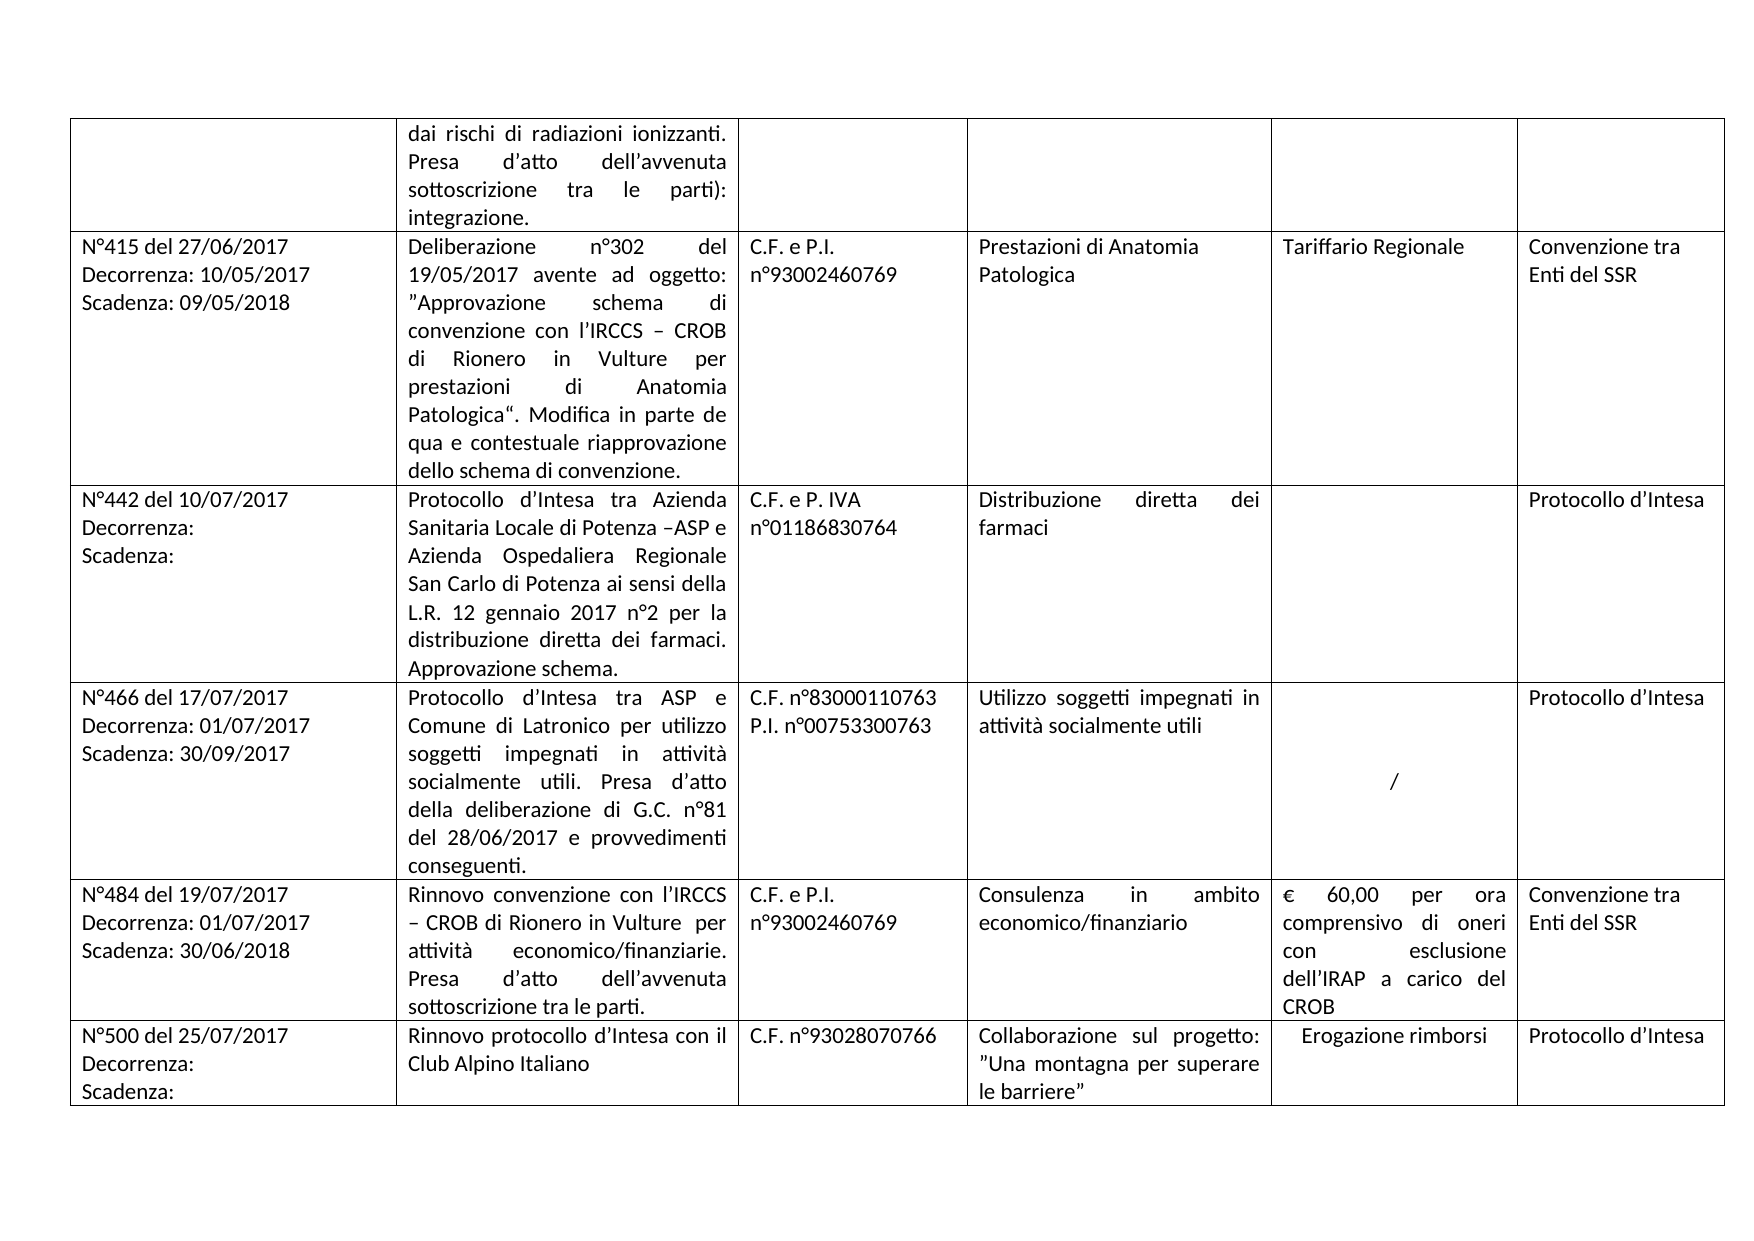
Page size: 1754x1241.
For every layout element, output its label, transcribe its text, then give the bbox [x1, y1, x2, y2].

table_cell Protocollo d’Intesa [1518, 683, 1724, 879]
table_cell Deliberazione n°302 del 19/05/2017 avente ad oggetto: ”Approvazione schema di convenzione con l’IRCCS – CROB di Rionero in Vulture per prestazioni di Anatomia Patologica“. Modifica in parte de qua e contestuale riapprovazione dello schema di convenzione. [397, 232, 738, 484]
table_cell Protocollo d’Intesa [1518, 1021, 1724, 1105]
table_cell N°442 del 10/07/2017 Decorrenza: Scadenza: [71, 486, 396, 682]
table_cell C.F. e P.I. n°93002460769 [739, 880, 967, 1020]
table_cell Consulenza in ambito economico/finanziario [968, 880, 1271, 1020]
table_cell [71, 119, 396, 231]
table_cell Distribuzione diretta dei farmaci [968, 486, 1271, 682]
table_cell N°415 del 27/06/2017 Decorrenza: 10/05/2017 Scadenza: 09/05/2018 [71, 232, 396, 484]
table_cell [968, 119, 1271, 231]
table_cell C.F. e P. IVA n°01186830764 [739, 486, 967, 682]
table_cell Rinnovo convenzione con l’IRCCS – CROB di Rionero in Vulture per attività economico/finanziarie. Presa d’atto dell’avvenuta sottoscrizione tra le parti. [397, 880, 738, 1020]
table_cell C.F. n°83000110763 P.I. n°00753300763 [739, 683, 967, 879]
table_cell N°466 del 17/07/2017 Decorrenza: 01/07/2017 Scadenza: 30/09/2017 [71, 683, 396, 879]
table_cell Utilizzo soggetti impegnati in attività socialmente utili [968, 683, 1271, 879]
table_cell Protocollo d’Intesa tra ASP e Comune di Latronico per utilizzo soggetti impegnati in attività socialmente utili. Presa d’atto della deliberazione di G.C. n°81 del 28/06/2017 e provvedimenti conseguenti. [397, 683, 738, 879]
table_cell N°500 del 25/07/2017 Decorrenza: Scadenza: [71, 1021, 396, 1105]
table_cell / [1272, 683, 1517, 879]
table_cell [1272, 119, 1517, 231]
table_cell C.F. n°93028070766 [739, 1021, 967, 1105]
table_cell Collaborazione sul progetto: ”Una montagna per superare le barriere” [968, 1021, 1271, 1105]
table_cell [1272, 486, 1517, 682]
table_cell [1518, 119, 1724, 231]
table_cell [739, 119, 967, 231]
table_cell € 60,00 per ora comprensivo di oneri con esclusione dell’IRAP a carico del CROB [1272, 880, 1517, 1020]
table_cell Prestazioni di Anatomia Patologica [968, 232, 1271, 484]
table_cell dai rischi di radiazioni ionizzanti. Presa d’atto dell’avvenuta sottoscrizione tra le parti): integrazione. [397, 119, 738, 231]
table_cell Protocollo d’Intesa tra Azienda Sanitaria Locale di Potenza –ASP e Azienda Ospedaliera Regionale San Carlo di Potenza ai sensi della L.R. 12 gennaio 2017 n°2 per la distribuzione diretta dei farmaci. Approvazione schema. [397, 486, 738, 682]
table_cell Convenzione tra Enti del SSR [1518, 880, 1724, 1020]
table_cell Protocollo d’Intesa [1518, 486, 1724, 682]
table_cell Erogazione rimborsi [1272, 1021, 1517, 1105]
table_cell N°484 del 19/07/2017 Decorrenza: 01/07/2017 Scadenza: 30/06/2018 [71, 880, 396, 1020]
table_cell Tariffario Regionale [1272, 232, 1517, 484]
table_cell Convenzione tra Enti del SSR [1518, 232, 1724, 484]
table_cell Rinnovo protocollo d’Intesa con il Club Alpino Italiano [397, 1021, 738, 1105]
table_cell C.F. e P.I. n°93002460769 [739, 232, 967, 484]
